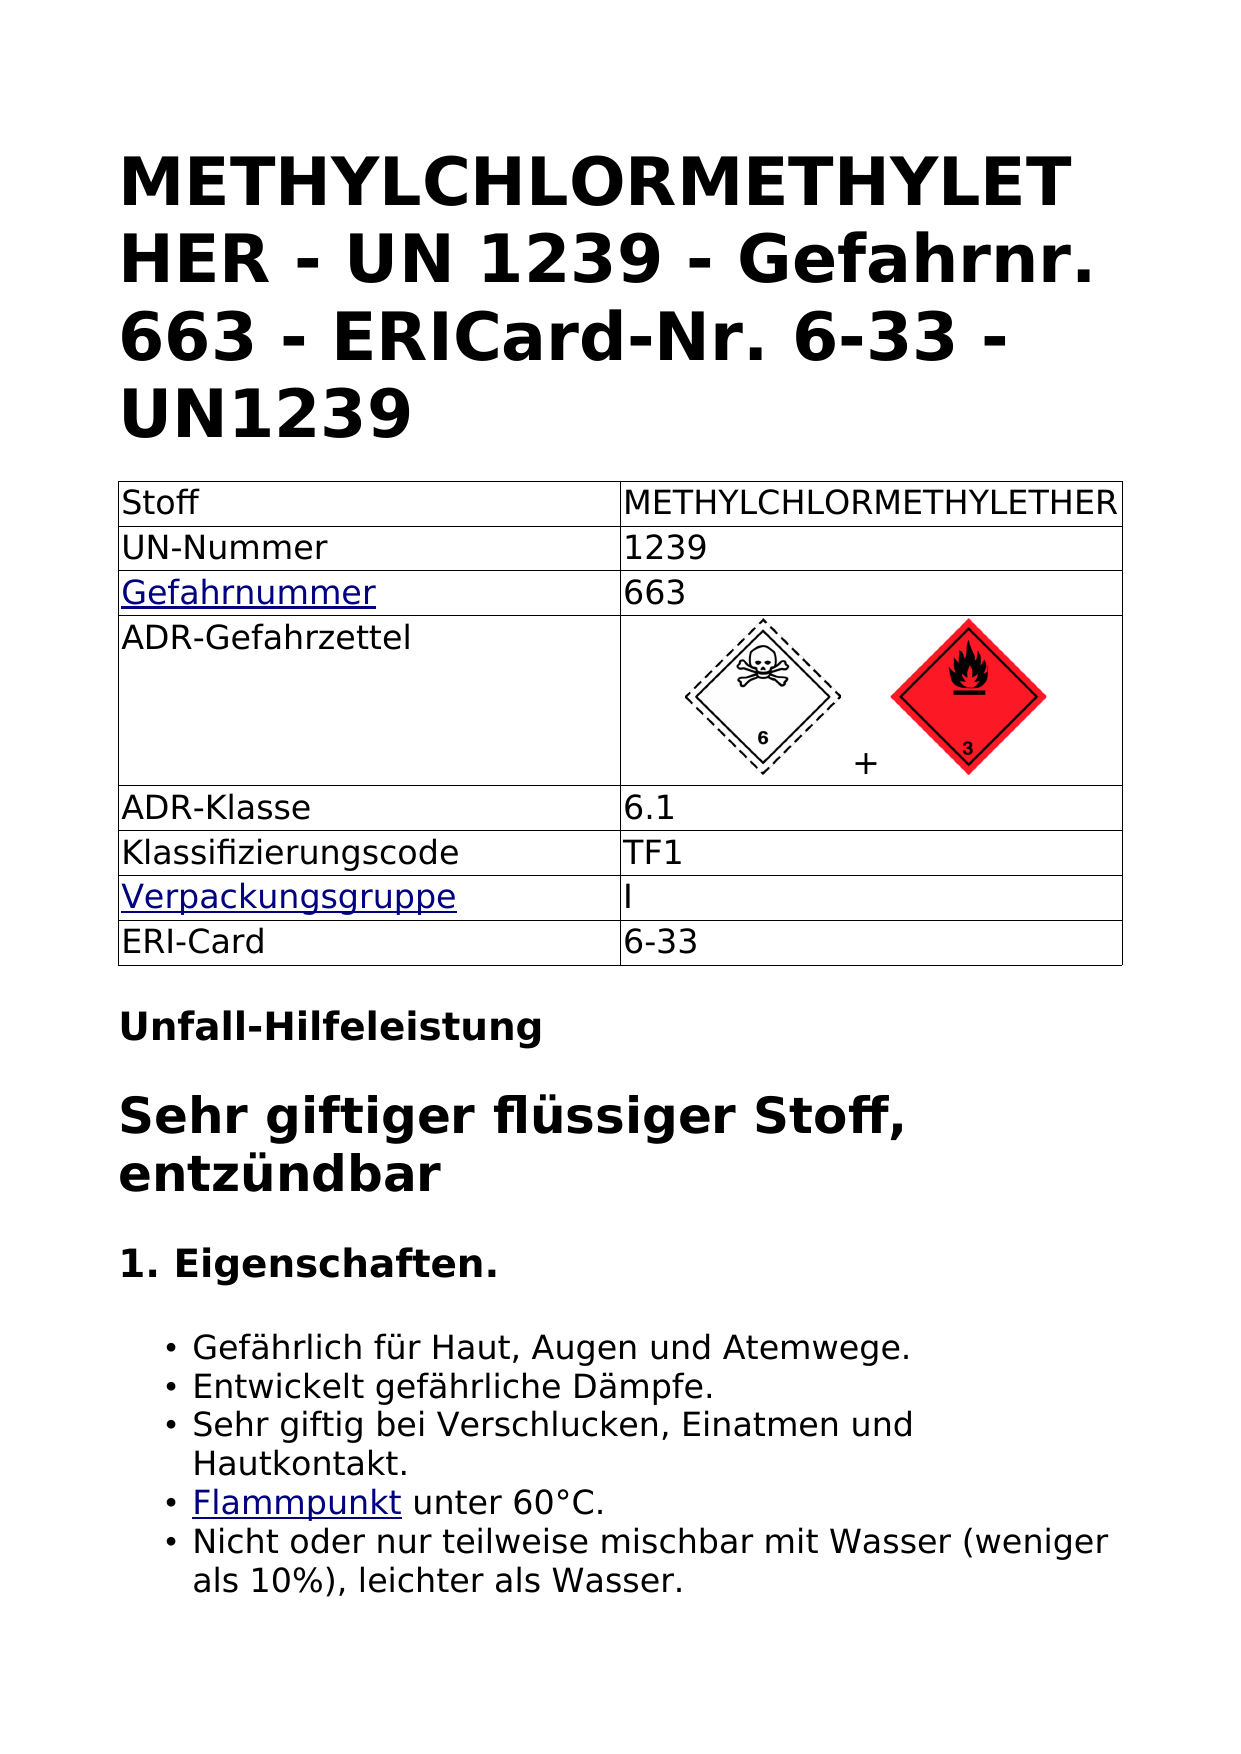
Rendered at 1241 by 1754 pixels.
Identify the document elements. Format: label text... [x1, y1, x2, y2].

list Nicht oder nur teilweise mischbar mit Wasser (weniger als 10%), leichter als Wasser. [177, 1522, 1122, 1600]
table_cell 663 [621, 571, 1122, 615]
list Entwickelt gefährliche Dämpfe. [177, 1367, 1122, 1406]
table_cell Klassifizierungscode [119, 831, 620, 875]
table_header Stoff [119, 482, 620, 526]
list Gefährlich für Haut, Augen und Atemwege. [177, 1328, 1122, 1367]
table_cell Verpackungsgruppe [119, 876, 620, 920]
table_cell + [621, 616, 1122, 785]
subtitle 1. Eigenschaften. [118, 1241, 1122, 1286]
table_cell 6.1 [621, 786, 1122, 830]
table_cell ERI-Card [119, 921, 620, 964]
list Flammpunkt unter 60°C. [177, 1484, 1122, 1522]
table_cell ADR-Gefahrzettel [119, 616, 620, 785]
subtitle Sehr giftiger flüssiger Stoff, entzündbar [118, 1087, 1122, 1203]
table_cell UN-Nummer [119, 527, 620, 570]
table_cell 1239 [621, 527, 1122, 570]
table_header METHYLCHLORMETHYLETHER [621, 482, 1122, 526]
table_cell TF1 [621, 831, 1122, 875]
table_cell Gefahrnummer [119, 571, 620, 615]
picture [685, 618, 842, 775]
subtitle METHYLCHLORMETHYLETHER - UN 1239 - Gefahrnr. 663 - ERICard-Nr. 6-33 - UN1239 [118, 143, 1122, 453]
subtitle Unfall-Hilfeleistung [118, 1004, 1122, 1049]
table_cell ADR-Klasse [119, 786, 620, 830]
table_cell 6-33 [621, 921, 1122, 964]
table_cell I [621, 876, 1122, 920]
list Sehr giftig bei Verschlucken, Einatmen und Hautkontakt. [177, 1406, 1122, 1484]
picture [890, 618, 1047, 775]
